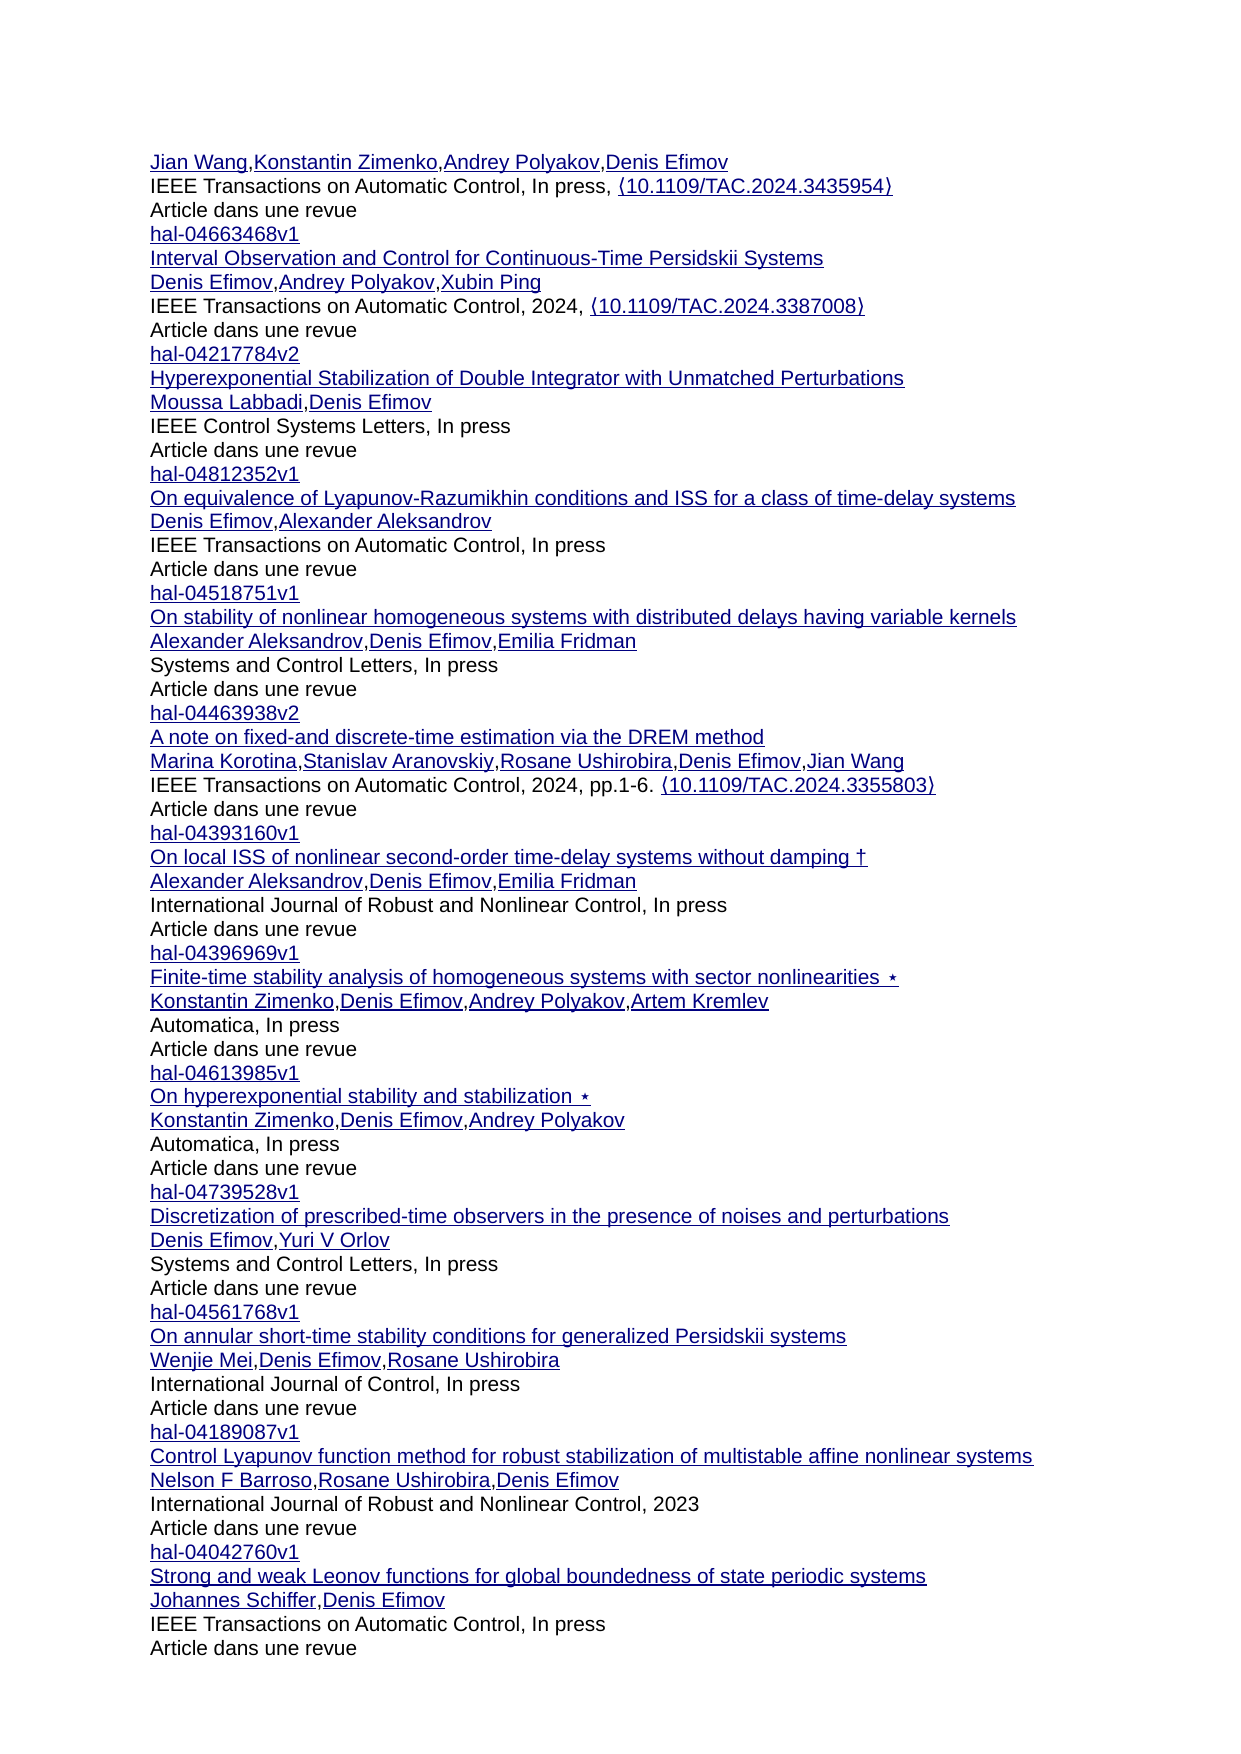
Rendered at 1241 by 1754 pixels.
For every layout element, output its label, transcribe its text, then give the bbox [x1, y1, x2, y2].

table_cell On stability of nonlinear homogeneous systems with distributed delays having variable kernels Alexander Aleksandrov,Denis Efimov,Emilia Fridman Systems and Control Letters, In press Article dans une revue hal-04463938v2 [150, 605, 1090, 725]
table_cell Discretization of prescribed-time observers in the presence of noises and perturbations Denis Efimov,Yuri V Orlov Systems and Control Letters, In press Article dans une revue hal-04561768v1 [150, 1204, 1090, 1324]
table_cell Jian Wang,Konstantin Zimenko,Andrey Polyakov,Denis Efimov IEEE Transactions on Automatic Control, In press, ⟨10.1109/TAC.2024.3435954⟩ Article dans une revue hal-04663468v1 [150, 150, 1090, 246]
table_cell Interval Observation and Control for Continuous-Time Persidskii Systems Denis Efimov,Andrey Polyakov,Xubin Ping IEEE Transactions on Automatic Control, 2024, ⟨10.1109/TAC.2024.3387008⟩ Article dans une revue hal-04217784v2 [150, 246, 1090, 366]
table_cell Control Lyapunov function method for robust stabilization of multistable affine nonlinear systems Nelson F Barroso,Rosane Ushirobira,Denis Efimov International Journal of Robust and Nonlinear Control, 2023 Article dans une revue hal-04042760v1 [150, 1444, 1090, 1563]
table_cell Finite-time stability analysis of homogeneous systems with sector nonlinearities ⋆ Konstantin Zimenko,Denis Efimov,Andrey Polyakov,Artem Kremlev Automatica, In press Article dans une revue hal-04613985v1 [150, 965, 1090, 1084]
table_cell Strong and weak Leonov functions for global boundedness of state periodic systems Johannes Schiffer,Denis Efimov IEEE Transactions on Automatic Control, In press Article dans une revue [150, 1564, 1090, 1659]
table_cell Hyperexponential Stabilization of Double Integrator with Unmatched Perturbations Moussa Labbadi,Denis Efimov IEEE Control Systems Letters, In press Article dans une revue hal-04812352v1 [150, 366, 1090, 485]
table_cell On hyperexponential stability and stabilization ⋆ Konstantin Zimenko,Denis Efimov,Andrey Polyakov Automatica, In press Article dans une revue hal-04739528v1 [150, 1084, 1090, 1204]
table_cell On equivalence of Lyapunov-Razumikhin conditions and ISS for a class of time-delay systems Denis Efimov,Alexander Aleksandrov IEEE Transactions on Automatic Control, In press Article dans une revue hal-04518751v1 [150, 485, 1090, 605]
table_cell A note on fixed-and discrete-time estimation via the DREM method Marina Korotina,Stanislav Aranovskiy,Rosane Ushirobira,Denis Efimov,Jian Wang IEEE Transactions on Automatic Control, 2024, pp.1-6. ⟨10.1109/TAC.2024.3355803⟩ Article dans une revue hal-04393160v1 [150, 725, 1090, 845]
table_cell On local ISS of nonlinear second-order time-delay systems without damping † Alexander Aleksandrov,Denis Efimov,Emilia Fridman International Journal of Robust and Nonlinear Control, In press Article dans une revue hal-04396969v1 [150, 845, 1090, 964]
table_cell On annular short-time stability conditions for generalized Persidskii systems Wenjie Mei,Denis Efimov,Rosane Ushirobira International Journal of Control, In press Article dans une revue hal-04189087v1 [150, 1324, 1090, 1444]
